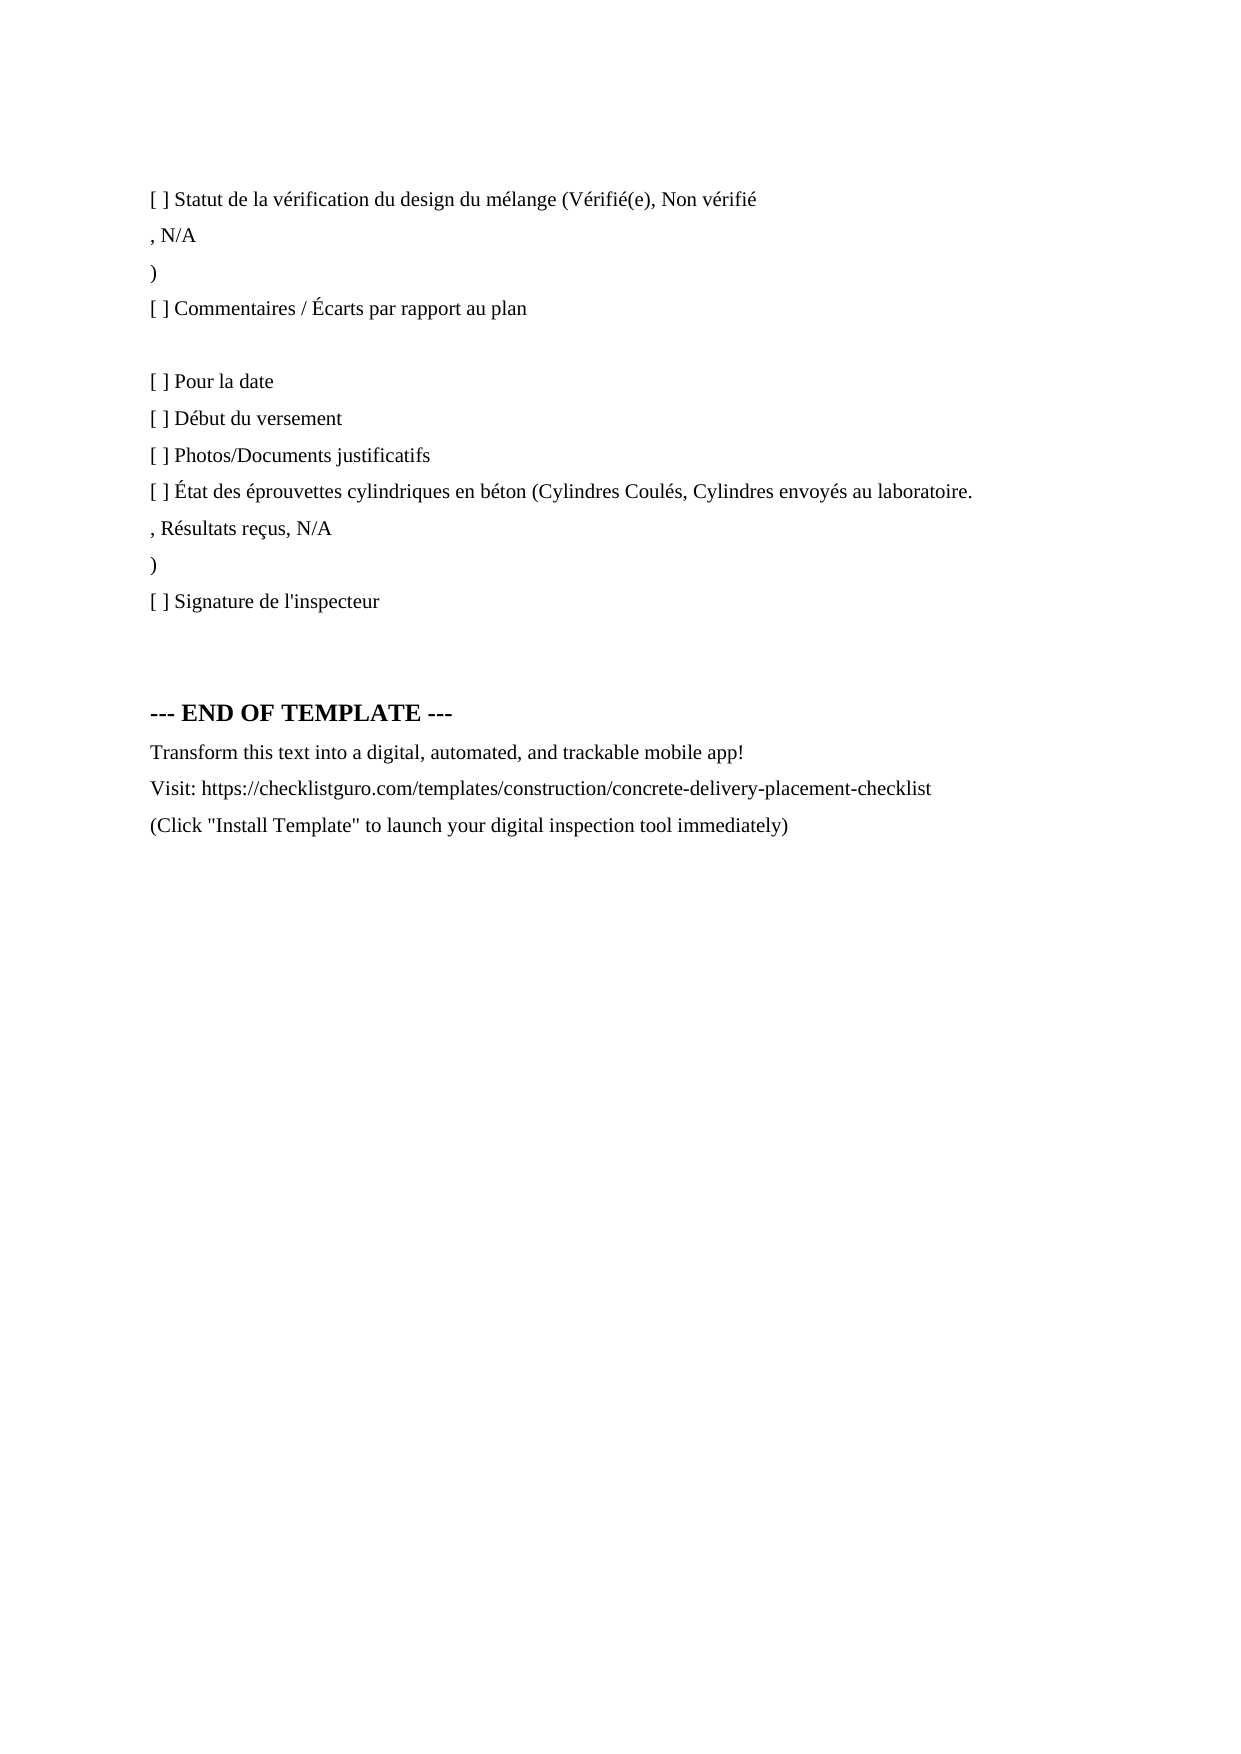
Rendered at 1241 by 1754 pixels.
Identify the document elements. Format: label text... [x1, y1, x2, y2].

text ) [150, 552, 1090, 576]
text [ ] Photos/Documents justificatifs [150, 442, 1090, 467]
text [ ] Signature de l'inspecteur [150, 589, 1090, 613]
text --- END OF TEMPLATE --- [150, 698, 1090, 727]
text [ ] État des éprouvettes cylindriques en béton (Cylindres Coulés, Cylindres envoyés au laboratoire. [150, 479, 1090, 503]
text , N/A [150, 223, 1090, 247]
text Transform this text into a digital, automated, and trackable mobile app! [150, 740, 1090, 764]
text ) [150, 260, 1090, 284]
text Visit: https://checklistguro.com/templates/construction/concrete-delivery-placement-checklist [150, 776, 1090, 800]
text [ ] Commentaires / Écarts par rapport au plan [150, 296, 1090, 320]
text , Résultats reçus, N/A [150, 516, 1090, 540]
text [ ] Début du versement [150, 406, 1090, 430]
text [ ] Statut de la vérification du design du mélange (Vérifié(e), Non vérifié [150, 187, 1090, 211]
text [ ] Pour la date [150, 369, 1090, 393]
text (Click "Install Template" to launch your digital inspection tool immediately) [150, 813, 1090, 837]
